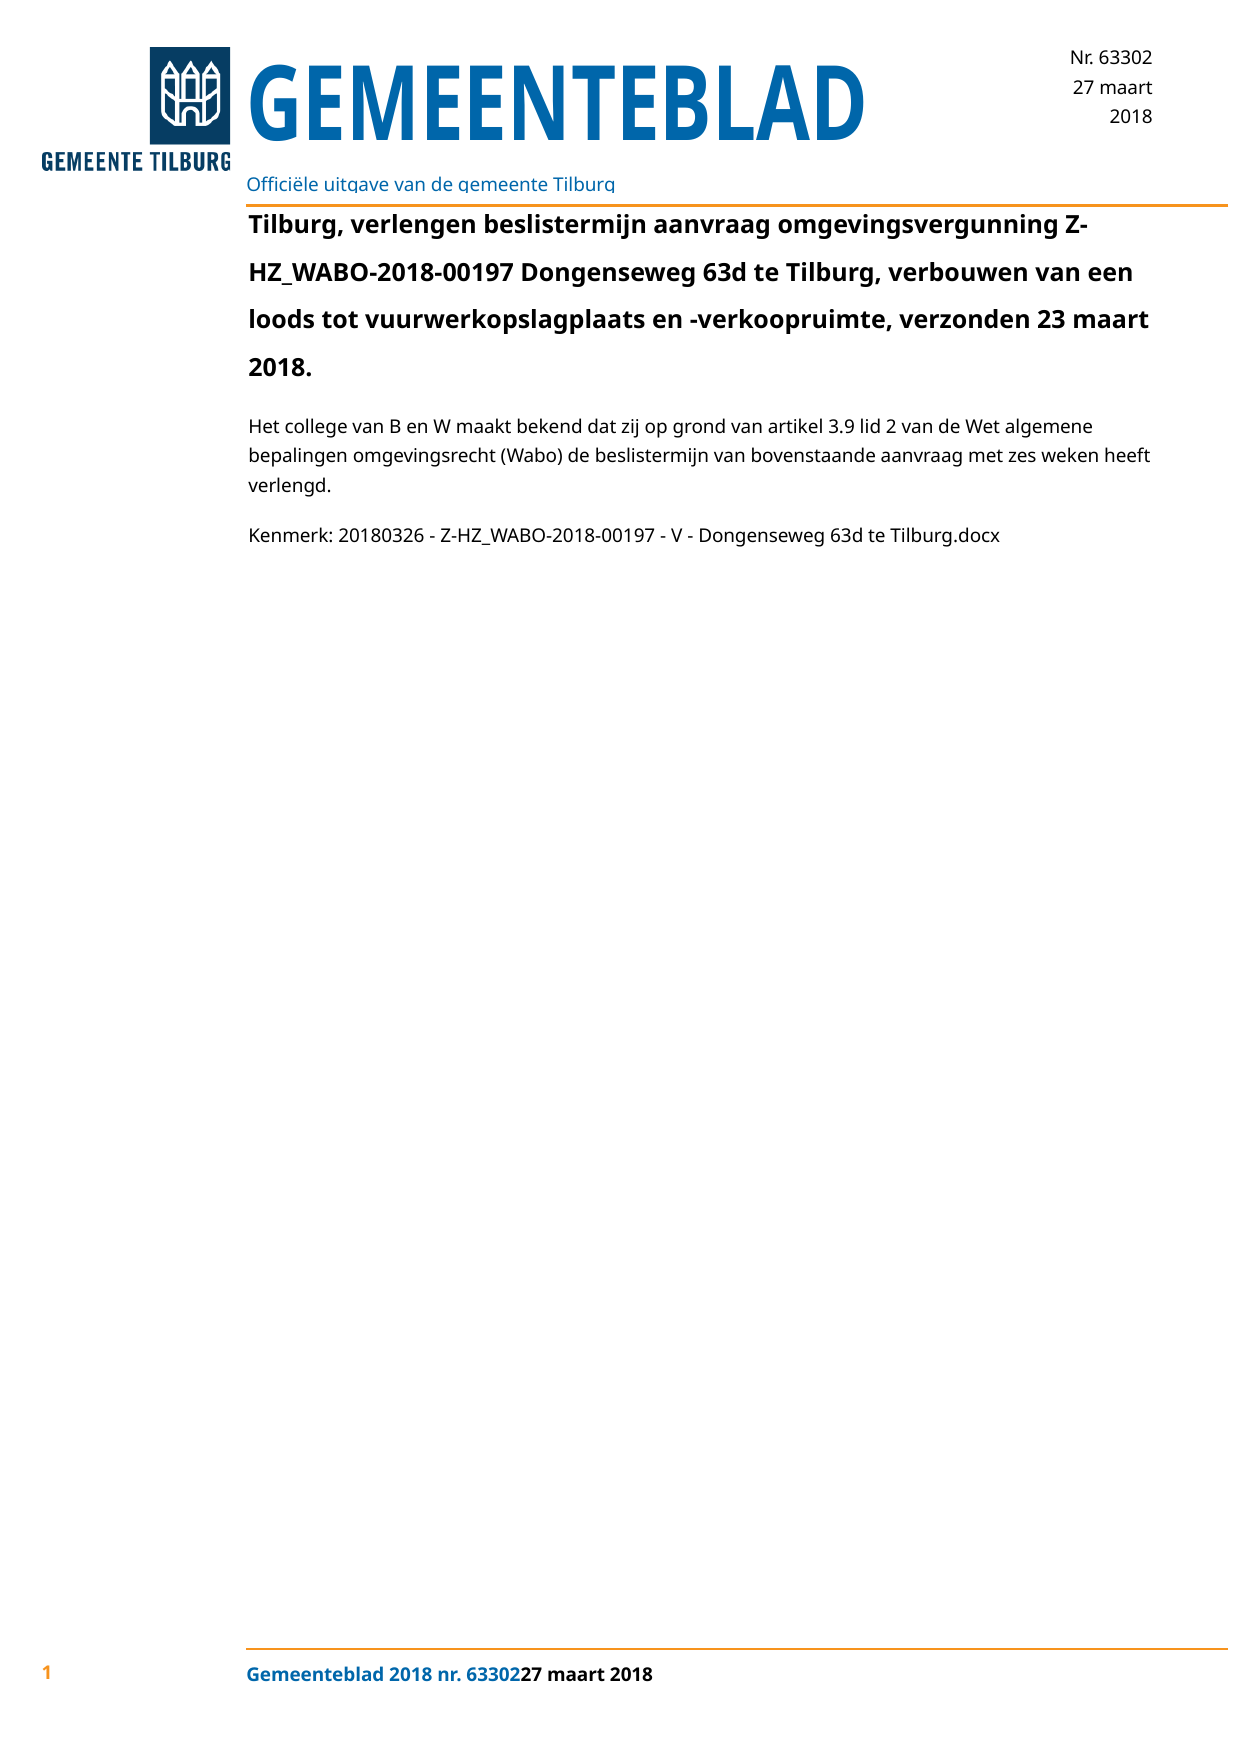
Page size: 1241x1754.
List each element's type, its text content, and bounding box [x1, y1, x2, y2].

text Tilburg, verlengen beslistermijn aanvraag omgevingsvergunning Z-HZ_WABO-2018-00197 Dongenseweg 63d te Tilburg, verbouwen van een loods tot vuurwerkopslagplaats en -verkoopruimte, verzonden 23 maart 2018. [248, 207, 1152, 384]
text Het college van B en W maakt bekend dat zij op grond van artikel 3.9 lid 2 van de Wet algemene bepalingen omgevingsrecht (Wabo) de beslistermijn van bovenstaande aanvraag met zes weken heeft verlengd. [248, 413, 1152, 498]
picture [41, 47, 231, 172]
text Kenmerk: 20180326 - Z-HZ_WABO-2018-00197 - V - Dongenseweg 63d te Tilburg.docx [248, 523, 1152, 548]
